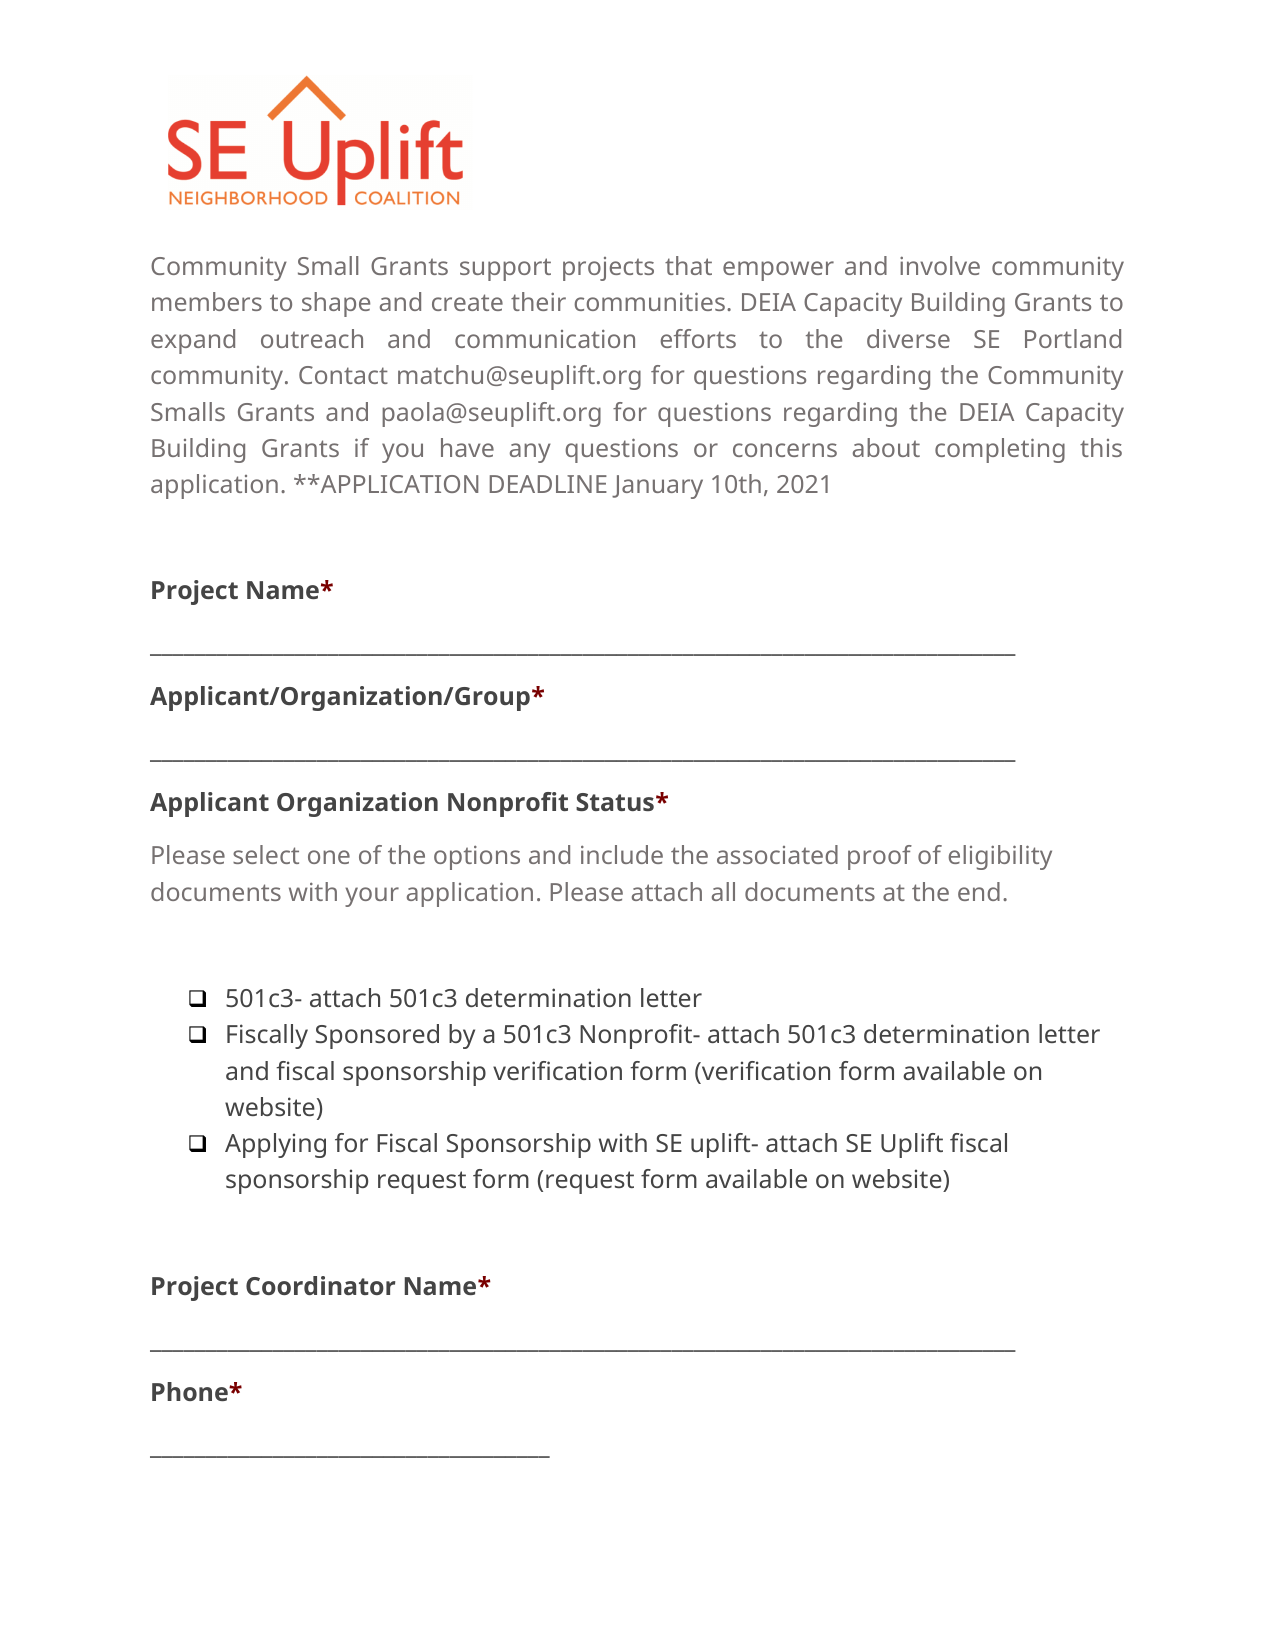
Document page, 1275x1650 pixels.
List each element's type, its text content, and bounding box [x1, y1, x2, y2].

text Project Name* [150, 573, 1125, 607]
text ______________________________________________________________________________ [150, 1321, 1125, 1355]
list Fiscally Sponsored by a 501c3 Nonprofit- attach 501c3 determination letter and fiscal sponsorship verification form (verification form available on website) [187, 1017, 1125, 1123]
text Community Small Grants support projects that empower and involve community members to shape and create their communities. DEIA Capacity Building Grants to expand outreach and communication efforts to the diverse SE Portland community. Contact matchu@seuplift.org for questions regarding the Community Smalls Grants and paola@seuplift.org for questions regarding the DEIA Capacity Building Grants if you have any questions or concerns about completing this application. **APPLICATION DEADLINE January 10th, 2021 [150, 249, 1125, 501]
text ______________________________________________________________________________ [150, 626, 1125, 660]
text Applicant/Organization/Group* [150, 679, 1125, 713]
text Please select one of the options and include the associated proof of eligibility documents with your application. Please attach all documents at the end. [150, 838, 1125, 908]
text ______________________________________________________________________________ [150, 732, 1125, 766]
text Phone* [150, 1374, 1125, 1408]
text Applicant Organization Nonprofit Status* [150, 785, 1125, 819]
text ____________________________________ [150, 1427, 1125, 1461]
text Project Coordinator Name* [150, 1268, 1125, 1302]
list 501c3- attach 501c3 determination letter [187, 980, 1125, 1014]
list Applying for Fiscal Sponsorship with SE uplift- attach SE Uplift fiscal sponsorship request form (request form available on website) [187, 1126, 1125, 1196]
